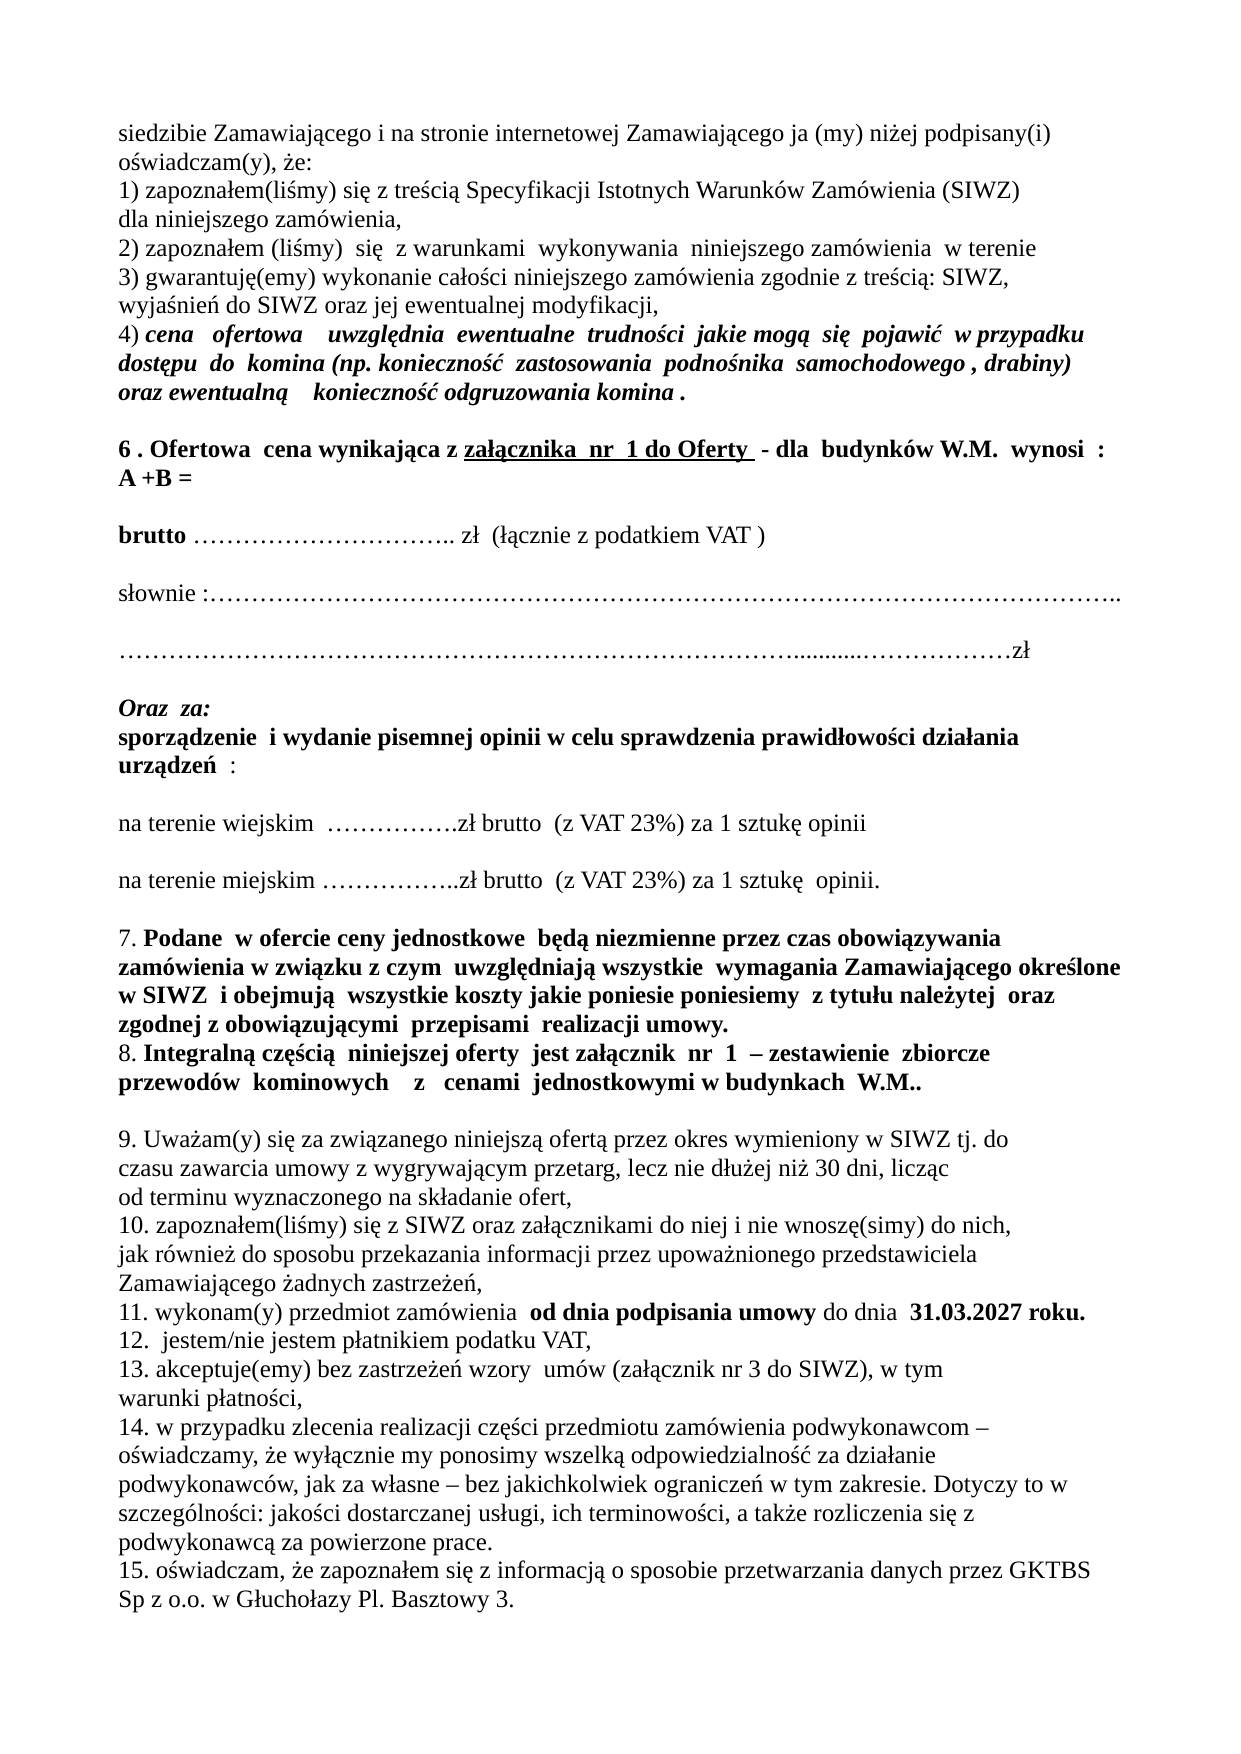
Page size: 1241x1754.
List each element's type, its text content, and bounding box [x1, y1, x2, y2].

text 7. Podane w ofercie ceny jednostkowe będą niezmienne przez czas obowiązywania zamówienia w związku z czym uwzględniają wszystkie wymagania Zamawiającego określone w SIWZ i obejmują wszystkie koszty jakie poniesie poniesiemy z tytułu należytej oraz zgodnej z obowiązującymi przepisami realizacji umowy. [118, 923, 1122, 1038]
text 2) zapoznałem (liśmy) się z warunkami wykonywania niniejszego zamówienia w terenie [118, 233, 1122, 262]
text słownie :……………………………………………………………………………………………….. [118, 578, 1122, 607]
text od terminu wyznaczonego na składanie ofert, [118, 1182, 1122, 1211]
text 4) cena ofertowa uwzględnia ewentualne trudności jakie mogą się pojawić w przypadku dostępu do komina (np. konieczność zastosowania podnośnika samochodowego , drabiny) oraz ewentualną konieczność odgruzowania komina . [118, 319, 1122, 406]
text wyjaśnień do SIWZ oraz jej ewentualnej modyfikacji, [118, 291, 1122, 319]
text 3) gwarantuję(emy) wykonanie całości niniejszego zamówienia zgodnie z treścią: SIWZ, [118, 262, 1122, 291]
text 6 . Ofertowa cena wynikająca z załącznika nr 1 do Oferty - dla budynków W.M. wynosi : A +B = [118, 434, 1122, 492]
text 1) zapoznałem(liśmy) się z treścią Specyfikacji Istotnych Warunków Zamówienia (SIWZ) [118, 176, 1122, 204]
text sporządzenie i wydanie pisemnej opinii w celu sprawdzenia prawidłowości działania urządzeń : [118, 722, 1122, 779]
text 14. w przypadku zlecenia realizacji części przedmiotu zamówienia podwykonawcom – oświadczamy, że wyłącznie my ponosimy wszelką odpowiedzialność za działanie podwykonawców, jak za własne – bez jakichkolwiek ograniczeń w tym zakresie. Dotyczy to w szczególności: jakości dostarczanej usługi, ich terminowości, a także rozliczenia się z podwykonawcą za powierzone prace. [118, 1412, 1122, 1556]
text siedzibie Zamawiającego i na stronie internetowej Zamawiającego ja (my) niżej podpisany(i) oświadczam(y), że: [118, 118, 1122, 176]
text 15. oświadczam, że zapoznałem się z informacją o sposobie przetwarzania danych przez GKTBS Sp z o.o. w Głuchołazy Pl. Basztowy 3. [118, 1556, 1122, 1613]
text jak również do sposobu przekazania informacji przez upoważnionego przedstawiciela Zamawiającego żadnych zastrzeżeń, [118, 1239, 1122, 1297]
text 10. zapoznałem(liśmy) się z SIWZ oraz załącznikami do niej i nie wnoszę(simy) do nich, [118, 1211, 1122, 1239]
text brutto ………………………….. zł (łącznie z podatkiem VAT ) [118, 521, 1122, 549]
text ………………………………………………………………………...........………………zł [118, 636, 1122, 664]
text na terenie miejskim ……………..zł brutto (z VAT 23%) za 1 sztukę opinii. [118, 866, 1122, 894]
text dla niniejszego zamówienia, [118, 204, 1122, 233]
text 11. wykonam(y) przedmiot zamówienia od dnia podpisania umowy do dnia 31.03.2027 roku. [118, 1297, 1122, 1326]
text 8. Integralną częścią niniejszej oferty jest załącznik nr 1 – zestawienie zbiorcze przewodów kominowych z cenami jednostkowymi w budynkach W.M.. [118, 1038, 1122, 1096]
text Oraz za: [118, 693, 1122, 722]
text 12. jestem/nie jestem płatnikiem podatku VAT, [118, 1326, 1122, 1354]
text na terenie wiejskim …………….zł brutto (z VAT 23%) za 1 sztukę opinii [118, 808, 1122, 837]
text warunki płatności, [118, 1383, 1122, 1412]
text 13. akceptuje(emy) bez zastrzeżeń wzory umów (załącznik nr 3 do SIWZ), w tym [118, 1354, 1122, 1383]
text czasu zawarcia umowy z wygrywającym przetarg, lecz nie dłużej niż 30 dni, licząc [118, 1153, 1122, 1182]
text 9. Uważam(y) się za związanego niniejszą ofertą przez okres wymieniony w SIWZ tj. do [118, 1124, 1122, 1153]
